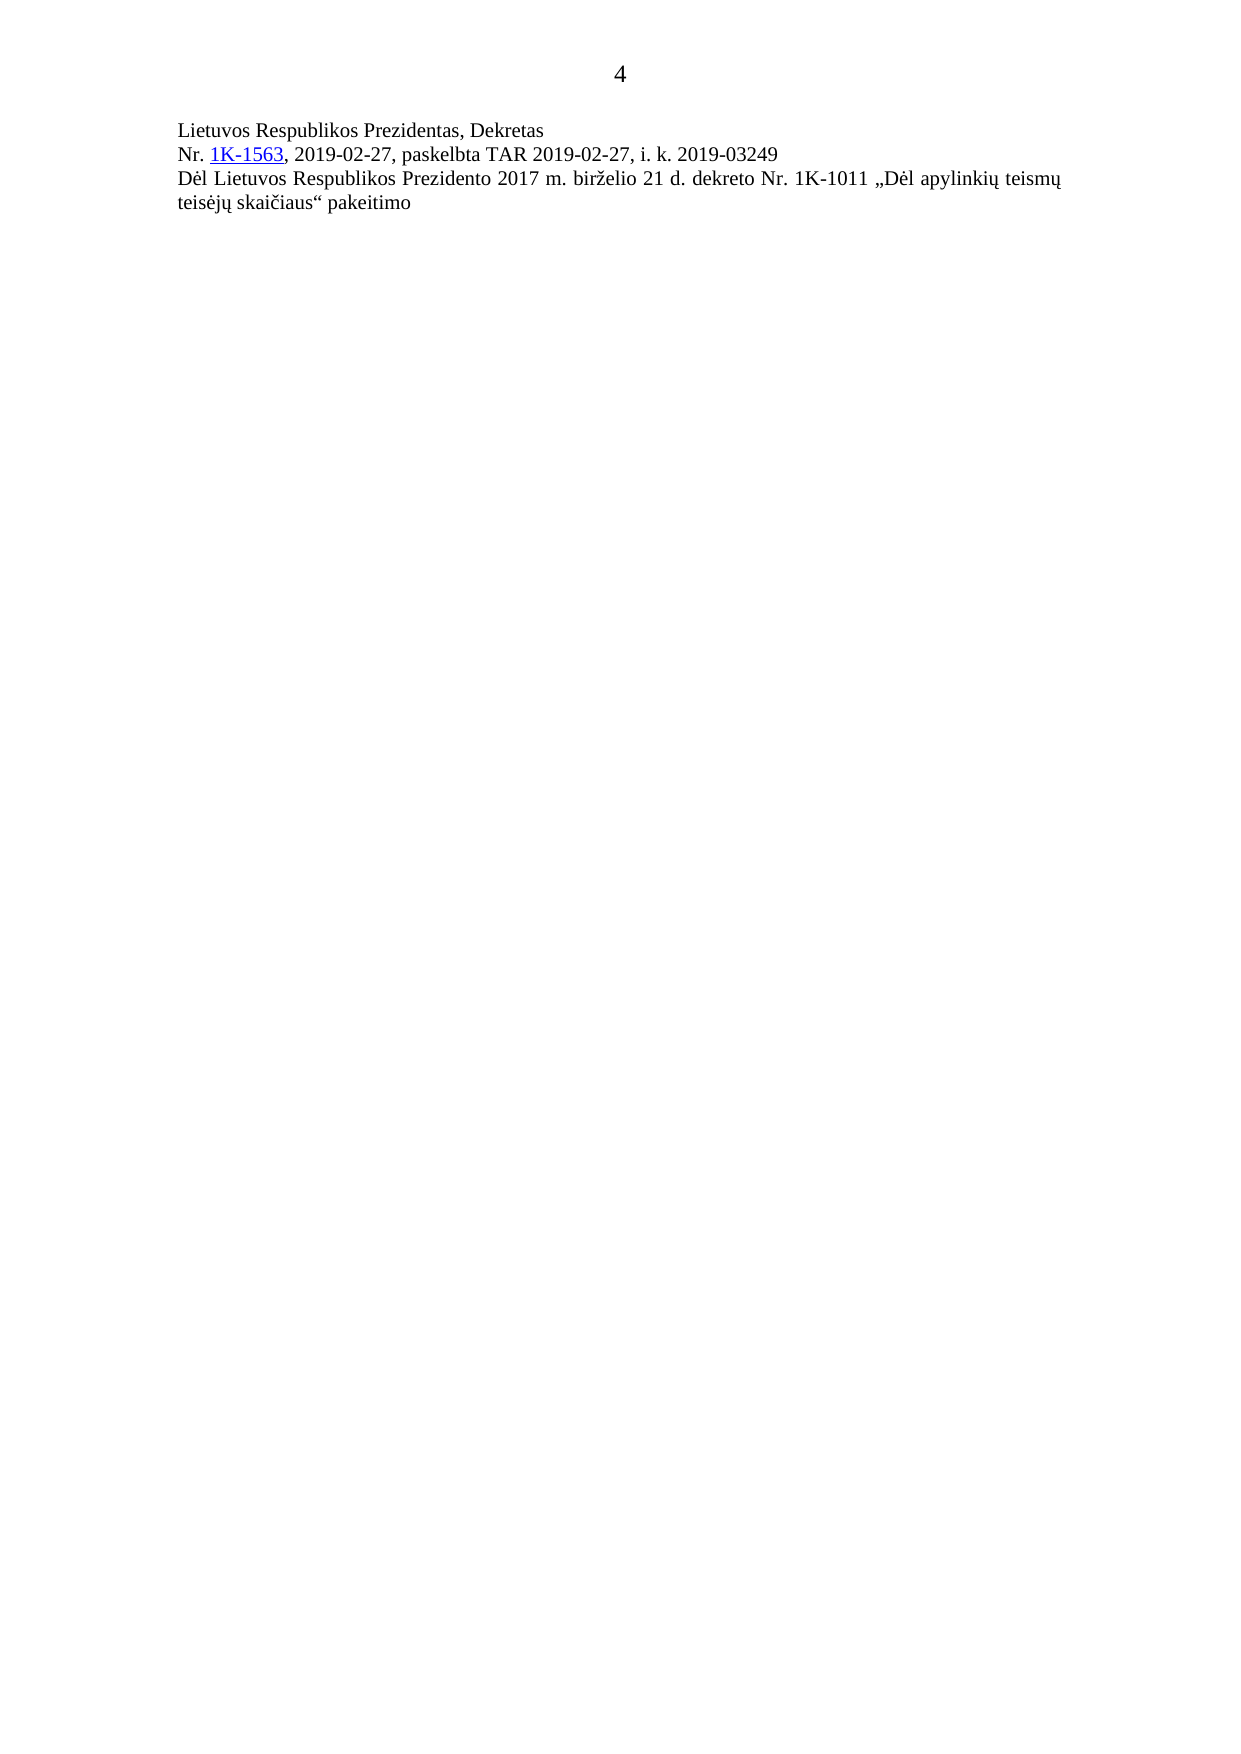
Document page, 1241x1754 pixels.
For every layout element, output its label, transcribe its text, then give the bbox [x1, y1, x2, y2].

text Lietuvos Respublikos Prezidentas, Dekretas [177, 118, 1063, 142]
text Nr. 1K-1563, 2019-02-27, paskelbta TAR 2019-02-27, i. k. 2019-03249 [177, 142, 1063, 166]
text Dėl Lietuvos Respublikos Prezidento 2017 m. birželio 21 d. dekreto Nr. 1K-1011 „Dėl apylinkių teismų teisėjų skaičiaus“ pakeitimo [177, 166, 1063, 214]
